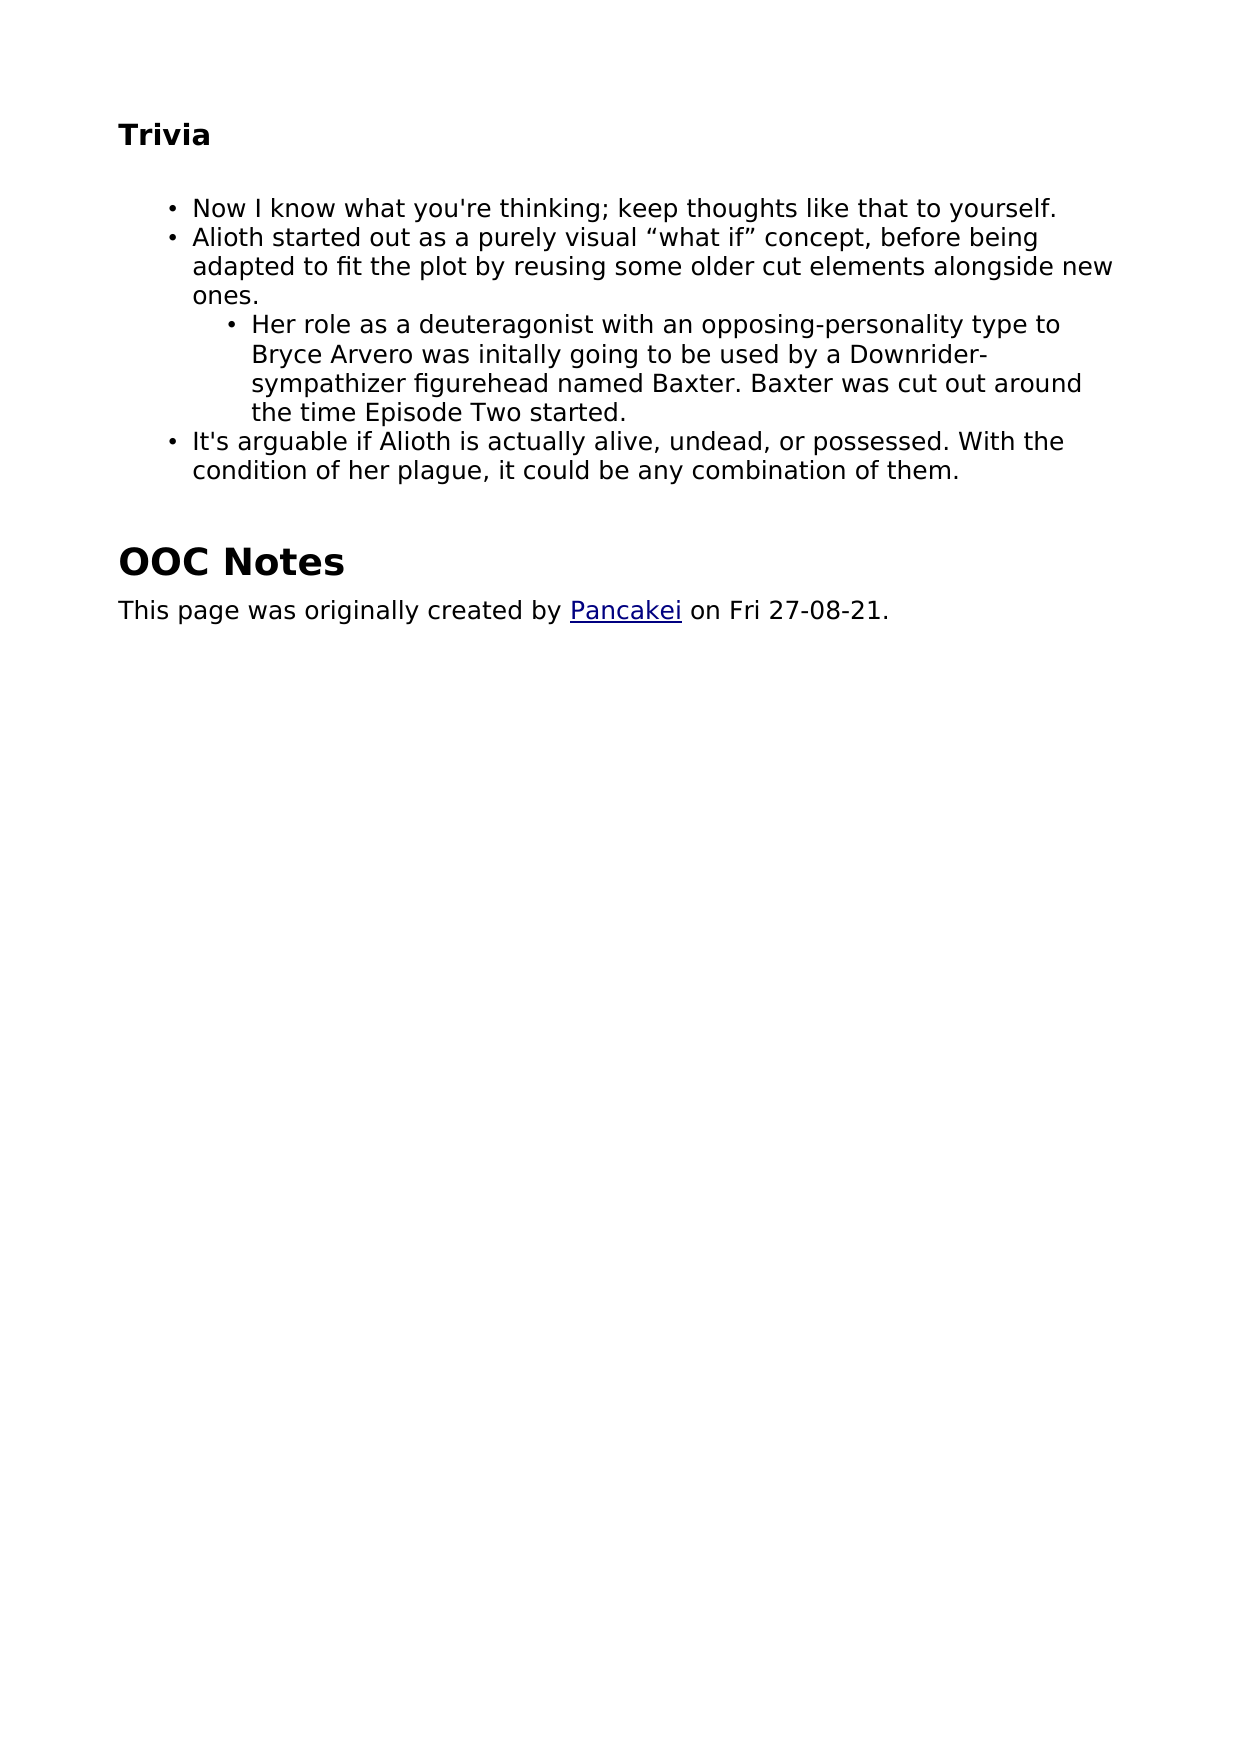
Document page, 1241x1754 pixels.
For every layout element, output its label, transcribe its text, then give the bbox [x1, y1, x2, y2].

subtitle Trivia [118, 118, 1122, 152]
list Alioth started out as a purely visual “what if” concept, before being adapted to fit the plot by reusing some older cut elements alongside new ones. [177, 223, 1122, 311]
subtitle OOC Notes [118, 540, 1122, 584]
list It's arguable if Alioth is actually alive, undead, or possessed. With the condition of her plague, it could be any combination of them. [177, 427, 1122, 486]
list Now I know what you're thinking; keep thoughts like that to yourself. [177, 194, 1122, 223]
text This page was originally created by Pancakei on Fri 27-08-21. [118, 596, 1122, 626]
list Her role as a deuteragonist with an opposing-personality type to Bryce Arvero was initally going to be used by a Downrider-sympathizer figurehead named Baxter. Baxter was cut out around the time Episode Two started. [236, 311, 1122, 427]
